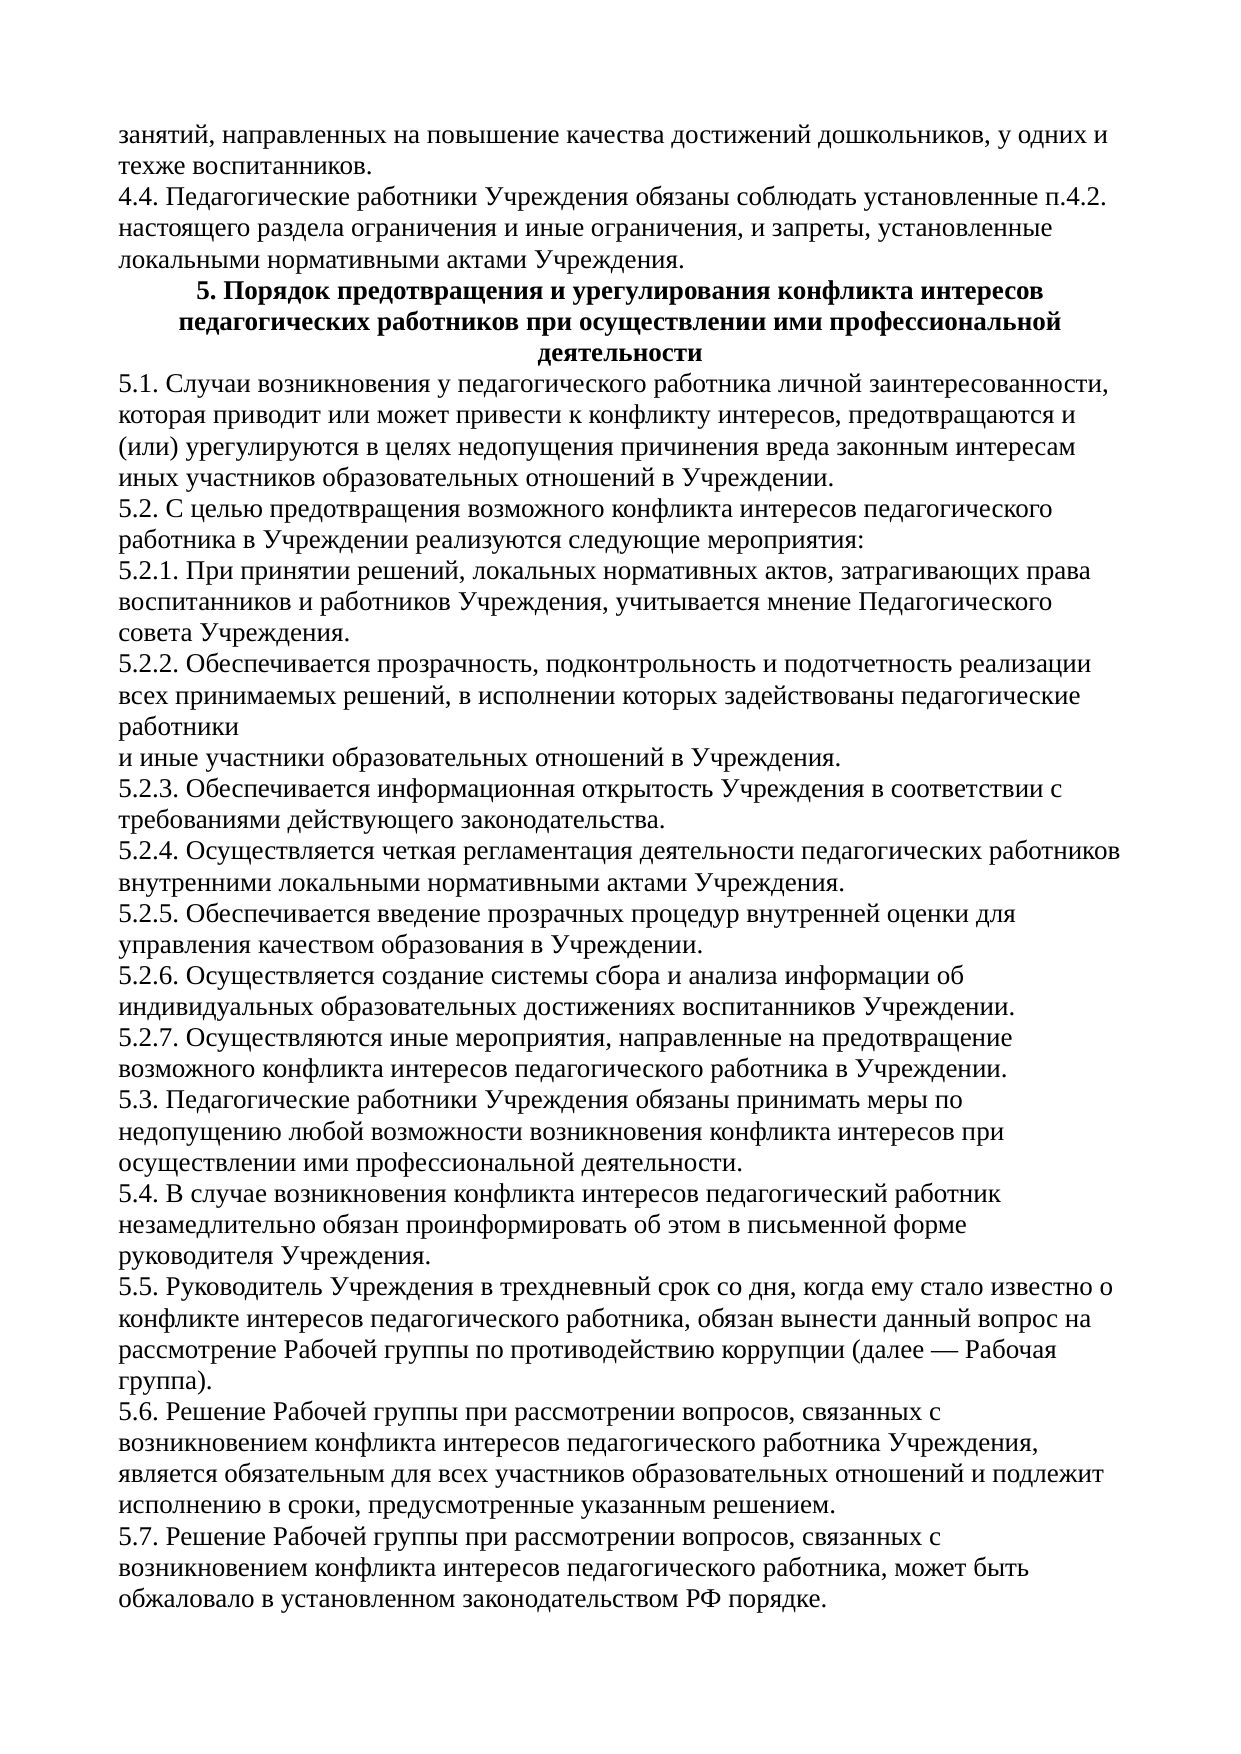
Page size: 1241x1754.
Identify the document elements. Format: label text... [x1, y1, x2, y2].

text 5. Порядок предотвращения и урегулирования конфликта интересов педагогических работников при осуществлении ими профессиональной деятельности [118, 274, 1122, 367]
text 5.1. Случаи возникновения у педагогического работника личной заинтересованности, [118, 367, 1122, 398]
text 5.2.5. Обеспечивается введение прозрачных процедур внутренней оценки для управления качеством образования в Учреждении. [118, 897, 1122, 959]
text воспитанников и работников Учреждения, учитывается мнение Педагогического совета Учреждения. [118, 585, 1122, 648]
text 4.4. Педагогические работники Учреждения обязаны соблюдать установленные п.4.2. настоящего раздела ограничения и иные ограничения, и запреты, установленные [118, 180, 1122, 243]
text 5.2.2. Обеспечивается прозрачность, подконтрольность и подотчетность реализации всех принимаемых решений, в исполнении которых задействованы педагогические работники [118, 648, 1122, 741]
text требованиями действующего законодательства. [118, 803, 1122, 834]
text 5.2. С целью предотвращения возможного конфликта интересов педагогического [118, 492, 1122, 523]
text локальными нормативными актами Учреждения. [118, 243, 1122, 274]
text 5.7. Решение Рабочей группы при рассмотрении вопросов, связанных с возникновением конфликта интересов педагогического работника, может быть обжаловало в установленном законодательством РФ порядке. [118, 1520, 1122, 1613]
text рассмотрение Рабочей группы по противодействию коррупции (далее — Рабочая группа). [118, 1333, 1122, 1395]
text которая приводит или может привести к конфликту интересов, предотвращаются и (или) урегулируются в целях недопущения причинения вреда законным интересам иных участников образовательных отношений в Учреждении. [118, 398, 1122, 492]
text 5.2.7. Осуществляются иные мероприятия, направленные на предотвращение возможного конфликта интересов педагогического работника в Учреждении. [118, 1021, 1122, 1084]
text 5.4. В случае возникновения конфликта интересов педагогический работник [118, 1177, 1122, 1208]
text 5.6. Решение Рабочей группы при рассмотрении вопросов, связанных с возникновением конфликта интересов педагогического работника Учреждения, является обязательным для всех участников образовательных отношений и подлежит исполнению в сроки, предусмотренные указанным решением. [118, 1395, 1122, 1520]
text 5.2.6. Осуществляется создание системы сбора и анализа информации об индивидуальных образовательных достижениях воспитанников Учреждении. [118, 959, 1122, 1021]
text занятий, направленных на повышение качества достижений дошкольников, у одних и техже воспитанников. [118, 118, 1122, 180]
text незамедлительно обязан проинформировать об этом в письменной форме руководителя Учреждения. [118, 1208, 1122, 1271]
text 5.3. Педагогические работники Учреждения обязаны принимать меры по недопущению любой возможности возникновения конфликта интересов при осуществлении ими профессиональной деятельности. [118, 1084, 1122, 1177]
text 5.2.4. Осуществляется четкая регламентация деятельности педагогических работников [118, 834, 1122, 866]
text 5.2.3. Обеспечивается информационная открытость Учреждения в соответствии с [118, 772, 1122, 803]
text и иные участники образовательных отношений в Учреждения. [118, 741, 1122, 772]
text работника в Учреждении реализуются следующие мероприятия: [118, 523, 1122, 554]
text 5.5. Руководитель Учреждения в трехдневный срок со дня, когда ему стало известно о [118, 1271, 1122, 1302]
text внутренними локальными нормативными актами Учреждения. [118, 866, 1122, 897]
text конфликте интересов педагогического работника, обязан вынести данный вопрос на [118, 1302, 1122, 1333]
text 5.2.1. При принятии решений, локальных нормативных актов, затрагивающих права [118, 554, 1122, 585]
